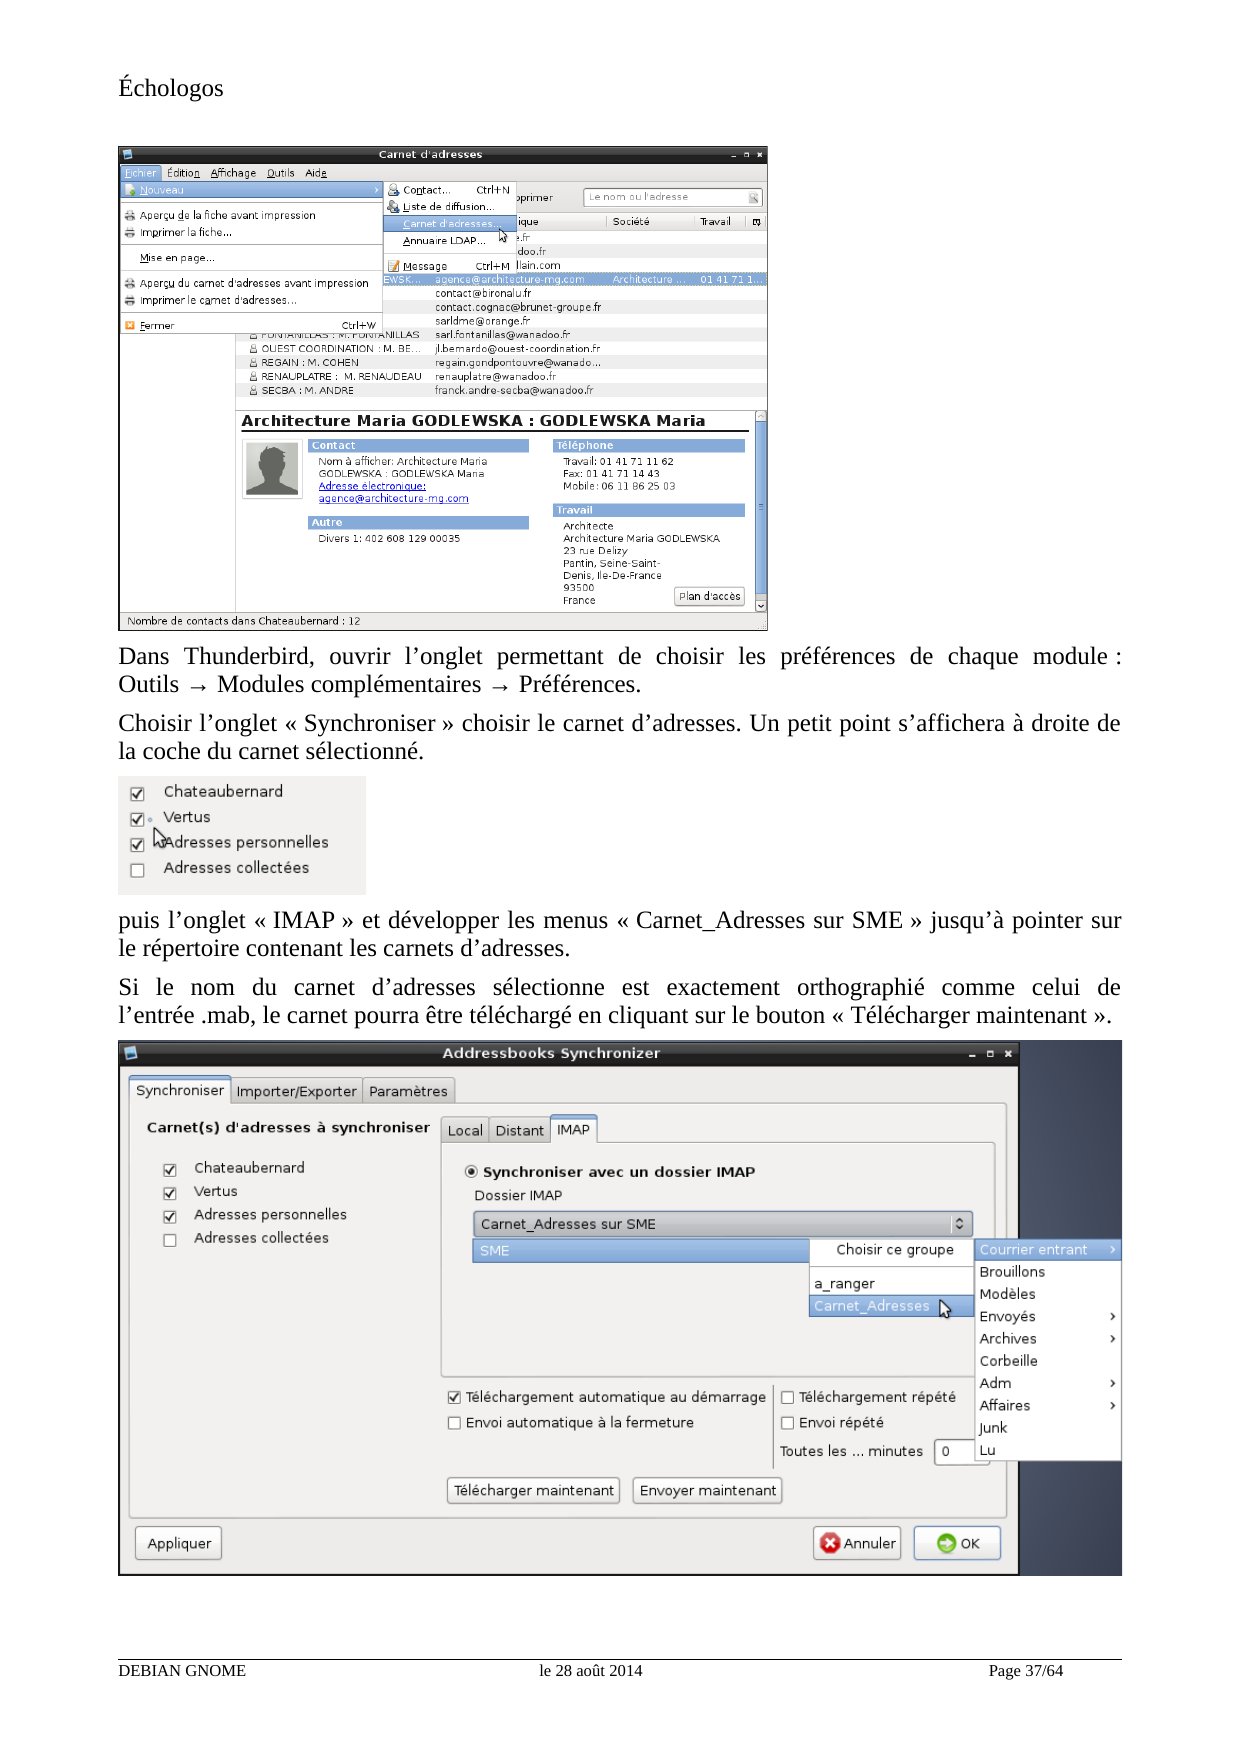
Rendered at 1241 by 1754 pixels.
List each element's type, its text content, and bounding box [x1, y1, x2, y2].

picture [118, 776, 367, 895]
text Si le nom du carnet d’adresses sélectionne est exactement orthographié comme celui de l’entrée .mab, le carnet pourra être téléchargé en cliquant sur le bouton « Télécharger maintenant ». [118, 973, 1122, 1029]
picture [118, 146, 768, 631]
text Dans Thunderbird, ouvrir l’onglet permettant de choisir les préférences de chaque module : Outils → Modules complémentaires → Préférences. [118, 642, 1122, 697]
picture [118, 1040, 1123, 1576]
text puis l’onglet « IMAP » et développer les menus « Carnet_Adresses sur SME » jusqu’à pointer sur le répertoire contenant les carnets d’adresses. [118, 906, 1122, 962]
text Choisir l’onglet « Synchroniser » choisir le carnet d’adresses. Un petit point s’affichera à droite de la coche du carnet sélectionné. [118, 709, 1122, 764]
